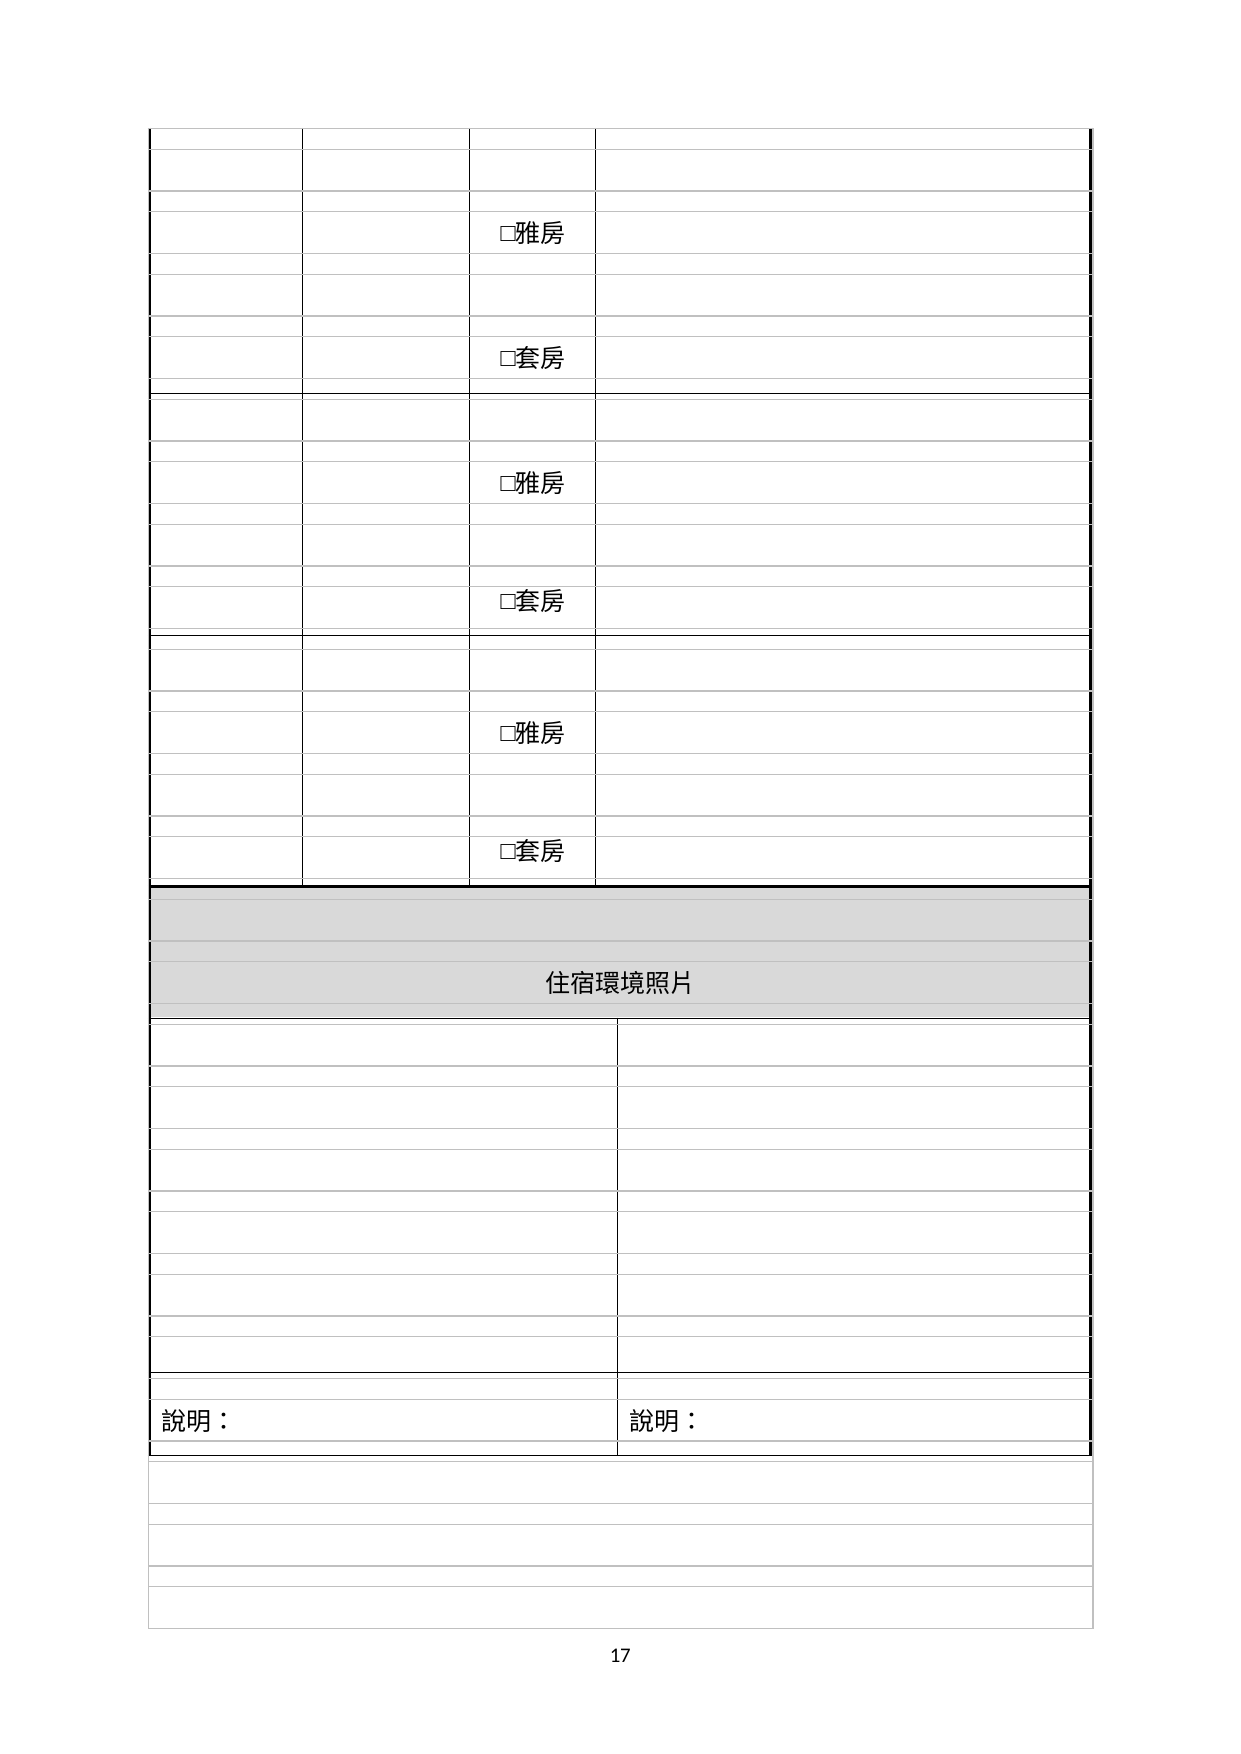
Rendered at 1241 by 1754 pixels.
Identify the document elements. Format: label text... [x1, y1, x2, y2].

table_cell [151, 317, 302, 336]
table_cell [596, 254, 1089, 274]
table_cell [151, 1025, 617, 1065]
table_cell [303, 650, 469, 690]
table_cell [151, 192, 302, 211]
table_cell [618, 1150, 1089, 1190]
table_cell [596, 879, 1089, 885]
table_cell [151, 712, 302, 753]
table_cell [470, 150, 595, 190]
table_cell [151, 1254, 617, 1274]
table_cell [618, 1019, 1089, 1024]
table_cell [618, 1275, 1089, 1315]
table_cell □雅房 [470, 212, 595, 253]
table_cell [303, 629, 469, 635]
table_cell [303, 879, 469, 885]
table_cell [151, 504, 302, 524]
table_cell [303, 150, 469, 190]
table_cell [470, 692, 595, 711]
table_cell [151, 629, 302, 635]
table_cell [151, 636, 302, 649]
table_cell [303, 775, 469, 815]
table_cell [303, 567, 469, 586]
table_cell [470, 629, 595, 635]
table_cell [151, 567, 302, 586]
table_cell [618, 1254, 1089, 1274]
table_cell [151, 525, 302, 565]
table_cell [151, 275, 302, 315]
table_cell [303, 192, 469, 211]
table_cell [151, 900, 1089, 940]
table_cell [596, 712, 1089, 753]
table_cell [470, 636, 595, 649]
table_cell [303, 754, 469, 774]
table_cell [618, 1212, 1089, 1253]
table_cell [151, 775, 302, 815]
table_cell [151, 254, 302, 274]
table_cell [618, 1129, 1089, 1149]
table_cell [151, 1379, 617, 1399]
table_cell [151, 692, 302, 711]
table_cell [151, 942, 1089, 961]
table_cell [303, 712, 469, 753]
table_cell [596, 650, 1089, 690]
table_cell [596, 150, 1089, 190]
table_cell [618, 1442, 1089, 1455]
table_cell [303, 129, 469, 149]
table_cell [151, 879, 302, 885]
table_cell [618, 1373, 1089, 1378]
table_cell [470, 394, 595, 399]
table_cell [470, 504, 595, 524]
table_cell [303, 337, 469, 378]
table_cell [151, 1004, 1089, 1017]
table_cell [303, 254, 469, 274]
table_cell [151, 462, 302, 503]
table_cell [470, 525, 595, 565]
table_cell [596, 394, 1089, 399]
table_cell [151, 1442, 617, 1455]
table_cell [151, 1129, 617, 1149]
table_cell [470, 275, 595, 315]
table_cell [151, 817, 302, 836]
table_cell [596, 317, 1089, 336]
table_cell □雅房 [470, 712, 595, 753]
table_cell 說明： [618, 1400, 1089, 1440]
table_cell [303, 636, 469, 649]
table_cell [303, 400, 469, 440]
table_cell [596, 567, 1089, 586]
table_cell [151, 1275, 617, 1315]
table_cell [596, 636, 1089, 649]
table_cell [596, 504, 1089, 524]
table_cell [596, 400, 1089, 440]
table_cell [303, 525, 469, 565]
table_cell [470, 379, 595, 392]
table_cell [303, 837, 469, 878]
table_cell [151, 587, 302, 628]
table_cell [303, 379, 469, 392]
table_cell [596, 129, 1089, 149]
table_cell [618, 1379, 1089, 1399]
table_cell [596, 587, 1089, 628]
table_cell [303, 692, 469, 711]
table_cell □套房 [470, 337, 595, 378]
table_cell [596, 442, 1089, 461]
table_cell [618, 1087, 1089, 1128]
table_cell [596, 212, 1089, 253]
table_cell [303, 275, 469, 315]
table_cell □套房 [470, 837, 595, 878]
table_cell [470, 817, 595, 836]
table_cell [151, 1067, 617, 1086]
table_cell [151, 754, 302, 774]
table_cell 住宿環境照片 [151, 962, 1089, 1003]
table_cell [151, 888, 1089, 899]
table_cell [618, 1337, 1089, 1372]
table_cell [596, 337, 1089, 378]
table_cell [470, 400, 595, 440]
table_cell [596, 754, 1089, 774]
table_cell [470, 567, 595, 586]
table_cell [303, 317, 469, 336]
table_cell [303, 587, 469, 628]
table_cell □雅房 [470, 462, 595, 503]
table_cell [303, 442, 469, 461]
table_cell [618, 1317, 1089, 1336]
table_cell [151, 337, 302, 378]
table_cell [151, 1087, 617, 1128]
table_cell [596, 629, 1089, 635]
table_cell [470, 754, 595, 774]
table_cell [151, 1192, 617, 1211]
table_cell [151, 442, 302, 461]
table_cell 說明： [151, 1400, 617, 1440]
table_cell [151, 1317, 617, 1336]
table_cell [618, 1025, 1089, 1065]
table_cell [151, 400, 302, 440]
table_cell [303, 394, 469, 399]
table_cell [596, 192, 1089, 211]
table_cell [303, 504, 469, 524]
table_cell [596, 275, 1089, 315]
table_cell [618, 1192, 1089, 1211]
table_cell □套房 [470, 587, 595, 628]
table_cell [151, 379, 302, 392]
table_cell [151, 212, 302, 253]
table_cell [151, 1019, 617, 1024]
table_cell [596, 692, 1089, 711]
table_cell [596, 837, 1089, 878]
table_cell [151, 837, 302, 878]
table_cell [470, 317, 595, 336]
table_cell [470, 650, 595, 690]
table_cell [151, 1212, 617, 1253]
table_cell [303, 817, 469, 836]
table_cell [596, 462, 1089, 503]
table_cell [470, 879, 595, 885]
table_cell [618, 1067, 1089, 1086]
table_cell [151, 650, 302, 690]
table_cell [151, 150, 302, 190]
table_cell [151, 394, 302, 399]
table_cell [151, 1373, 617, 1378]
table_cell [151, 129, 302, 149]
table_cell [596, 525, 1089, 565]
table_cell [470, 775, 595, 815]
table_cell [470, 254, 595, 274]
table_cell [596, 817, 1089, 836]
table_cell [303, 212, 469, 253]
table_cell [470, 192, 595, 211]
table_cell [470, 129, 595, 149]
table_cell [470, 442, 595, 461]
table_cell [596, 775, 1089, 815]
table_cell [151, 1337, 617, 1372]
table_cell [303, 462, 469, 503]
table_cell [151, 1150, 617, 1190]
table_cell [596, 379, 1089, 392]
